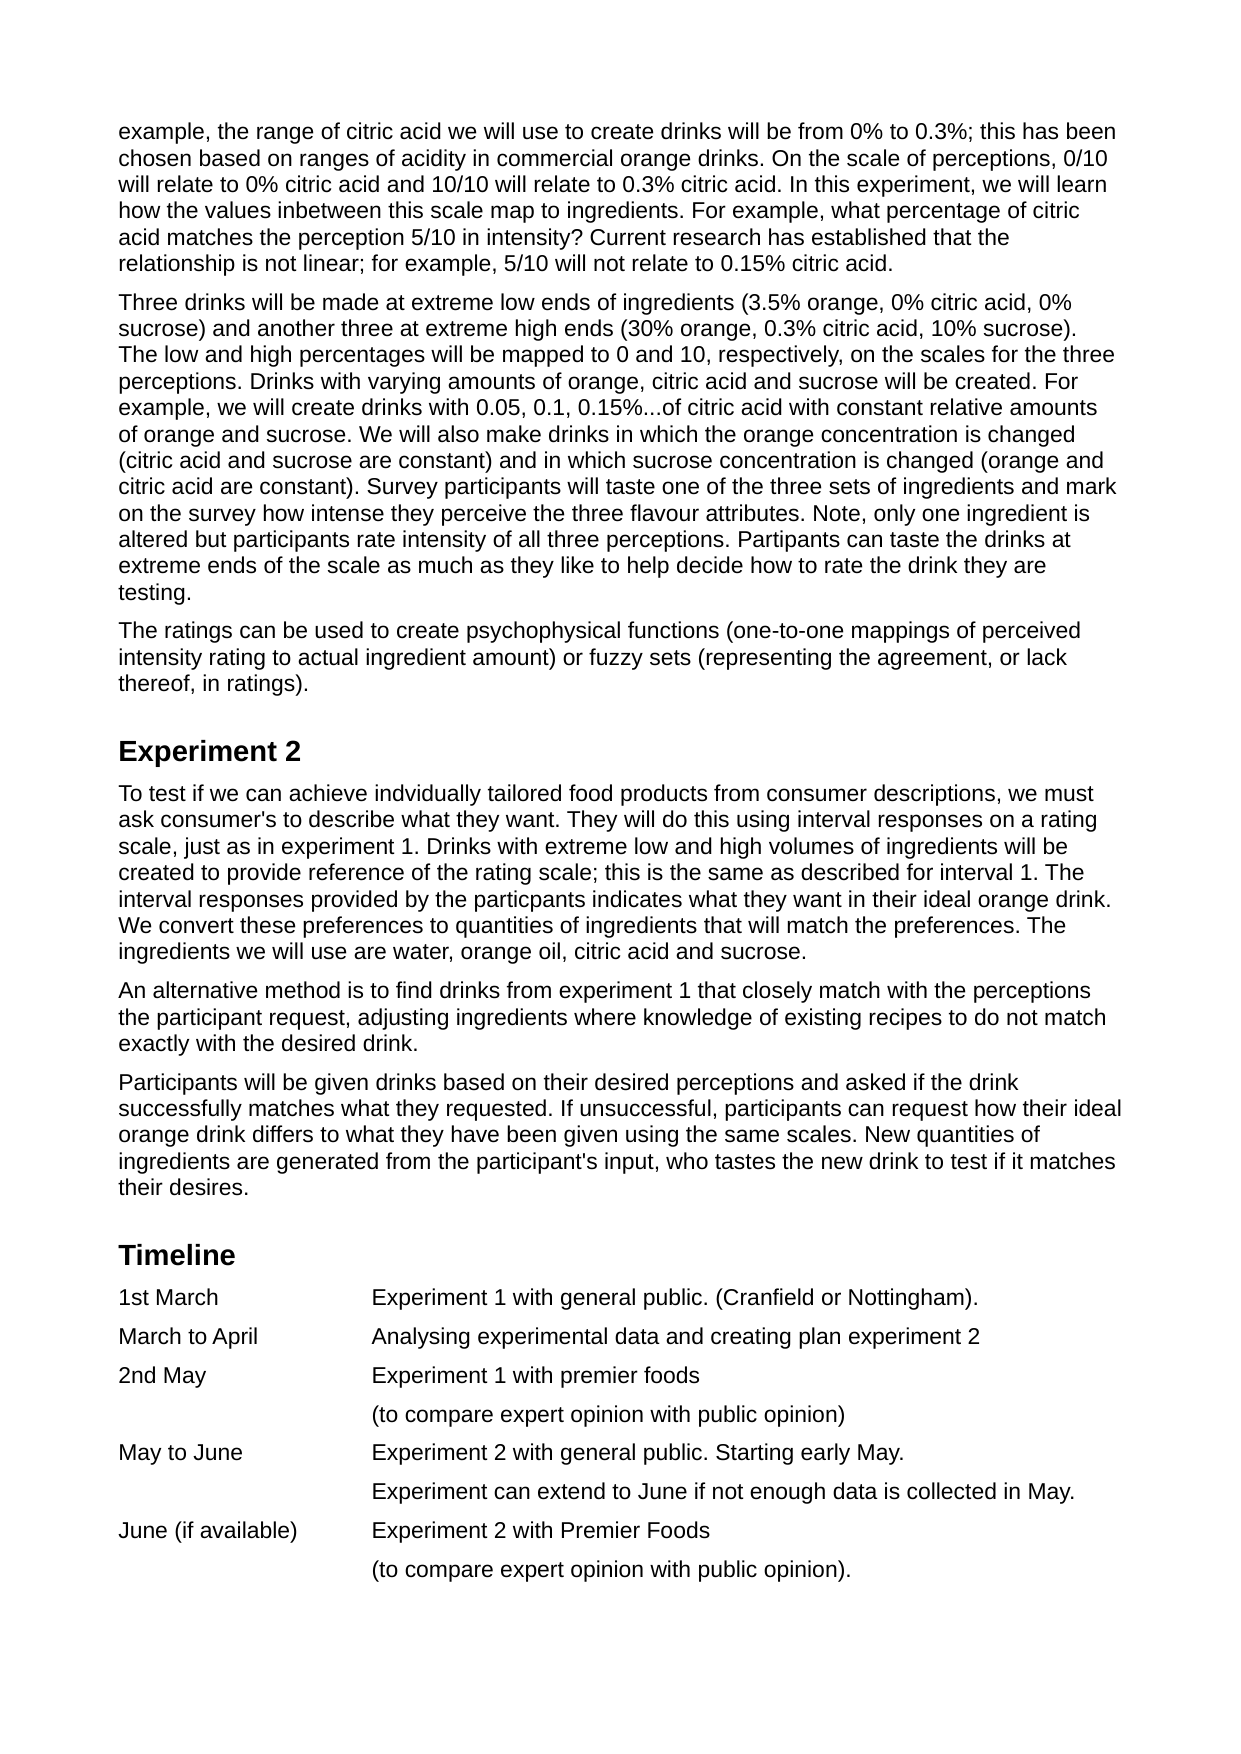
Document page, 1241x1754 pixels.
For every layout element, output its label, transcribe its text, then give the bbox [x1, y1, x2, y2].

subtitle Timeline [118, 1238, 1122, 1271]
text An alternative method is to find drinks from experiment 1 that closely match with the perceptions the participant request, adjusting ingredients where knowledge of existing recipes to do not match exactly with the desired drink. [118, 977, 1122, 1056]
table_cell Experiment 2 with general public. Starting early May. Experiment can extend to June if not enough data is collected in May. [371, 1439, 1122, 1517]
text example, the range of citric acid we will use to create drinks will be from 0% to 0.3%; this has been chosen based on ranges of acidity in commercial orange drinks. On the scale of perceptions, 0/10 will relate to 0% citric acid and 10/10 will relate to 0.3% citric acid. In this experiment, we will learn how the values inbetween this scale map to ingredients. For example, what percentage of citric acid matches the perception 5/10 in intensity? Current research has established that the relationship is not linear; for example, 5/10 will not relate to 0.15% citric acid. [118, 118, 1122, 276]
text The ratings can be used to create psychophysical functions (one-to-one mappings of perceived intensity rating to actual ingredient amount) or fuzzy sets (representing the agreement, or lack thereof, in ratings). [118, 617, 1122, 697]
table_cell June (if available) [118, 1517, 371, 1595]
subtitle Experiment 2 [118, 734, 1122, 768]
table_cell Experiment 2 with Premier Foods (to compare expert opinion with public opinion). [371, 1517, 1122, 1595]
table_header Experiment 1 with general public. (Cranfield or Nottingham). [371, 1284, 1122, 1323]
text To test if we can achieve indvidually tailored food products from consumer descriptions, we must ask consumer's to describe what they want. They will do this using interval responses on a rating scale, just as in experiment 1. Drinks with extreme low and high volumes of ingredients will be created to provide reference of the rating scale; this is the same as described for interval 1. The interval responses provided by the particpants indicates what they want in their ideal orange drink. We convert these preferences to quantities of ingredients that will match the preferences. The ingredients we will use are water, orange oil, citric acid and sucrose. [118, 780, 1122, 964]
table_cell 2nd May [118, 1362, 371, 1439]
table_cell Analysing experimental data and creating plan experiment 2 [371, 1323, 1122, 1362]
table_cell Experiment 1 with premier foods (to compare expert opinion with public opinion) [371, 1362, 1122, 1439]
table_header 1st March [118, 1284, 371, 1323]
text Three drinks will be made at extreme low ends of ingredients (3.5% orange, 0% citric acid, 0% sucrose) and another three at extreme high ends (30% orange, 0.3% citric acid, 10% sucrose). The low and high percentages will be mapped to 0 and 10, respectively, on the scales for the three perceptions. Drinks with varying amounts of orange, citric acid and sucrose will be created. For example, we will create drinks with 0.05, 0.1, 0.15%...of citric acid with constant relative amounts of orange and sucrose. We will also make drinks in which the orange concentration is changed (citric acid and sucrose are constant) and in which sucrose concentration is changed (orange and citric acid are constant). Survey participants will taste one of the three sets of ingredients and mark on the survey how intense they perceive the three flavour attributes. Note, only one ingredient is altered but participants rate intensity of all three perceptions. Partipants can taste the drinks at extreme ends of the scale as much as they like to help decide how to rate the drink they are testing. [118, 289, 1122, 605]
table_cell May to June [118, 1439, 371, 1517]
table_cell March to April [118, 1323, 371, 1362]
text Participants will be given drinks based on their desired perceptions and asked if the drink successfully matches what they requested. If unsuccessful, participants can request how their ideal orange drink differs to what they have been given using the same scales. New quantities of ingredients are generated from the participant's input, who tastes the new drink to test if it matches their desires. [118, 1069, 1122, 1200]
